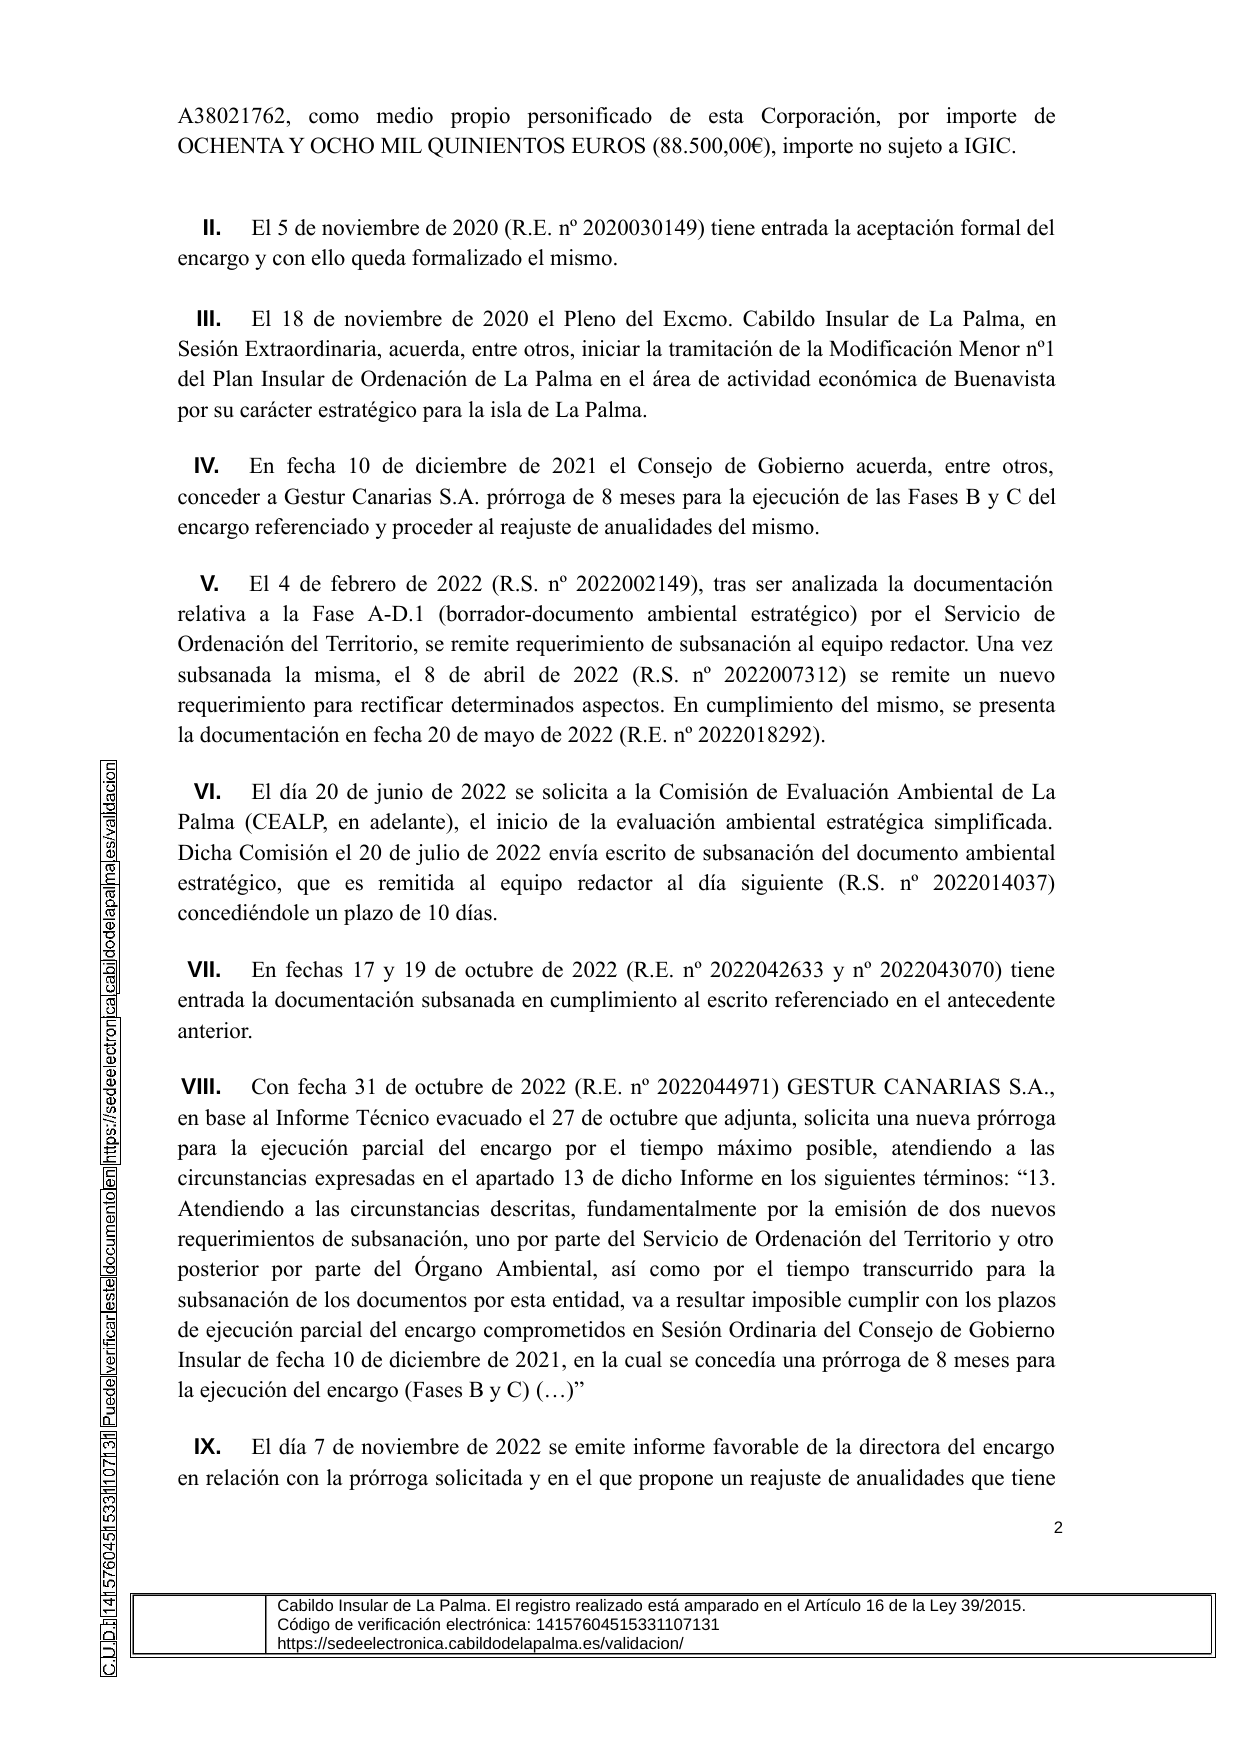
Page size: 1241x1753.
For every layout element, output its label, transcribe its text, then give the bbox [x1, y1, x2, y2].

text 2 [1054, 1518, 1088, 1537]
picture [101, 1596, 116, 1616]
picture [101, 1658, 116, 1676]
text requerimientos de subsanación, uno por parte del Servicio de Ordenación del Territorio y otro [177, 1226, 1080, 1251]
picture [101, 862, 119, 884]
text requerimiento para rectificar determinados aspectos. En cumplimiento del mismo, se presenta [177, 692, 1080, 718]
text Ordenación del Territorio, se remite requerimiento de subsanación al equipo redactor. Una vez [177, 632, 1080, 657]
picture [101, 1494, 116, 1530]
text IX. El día 7 de noviembre de 2022 se emite informe favorable de la directora del encargo [193, 1434, 1080, 1460]
picture [101, 761, 116, 813]
text subsanación de los documentos por esta entidad, va a resultar imposible cumplir con los plazos [177, 1287, 1080, 1312]
text posterior por parte del Órgano Ambiental, así como por el tiempo transcurrido para la [177, 1256, 1080, 1282]
text en base al Informe Técnico evacuado el 27 de octubre que adjunta, solicita una nueva prórroga [177, 1105, 1080, 1130]
picture [101, 1531, 116, 1595]
picture [101, 1432, 116, 1438]
text VI. El día 20 de junio de 2022 se solicita a la Comisión de Evaluación Ambiental de La [193, 779, 1080, 804]
picture [101, 1190, 116, 1275]
text estratégico, que es remitida al equipo redactor al día siguiente (R.S. nº 2022014037) [177, 870, 1080, 896]
picture [101, 1439, 116, 1456]
picture [101, 885, 119, 993]
picture [101, 961, 116, 995]
text del Plan Insular de Ordenación de La Palma en el área de actividad económica de Buenavista [177, 366, 1080, 392]
picture [101, 1487, 116, 1493]
picture [101, 1377, 116, 1426]
text Código de verificación electrónica: 14157604515331107131 [277, 1615, 1051, 1634]
picture [101, 996, 116, 1017]
picture [101, 1278, 116, 1311]
text III. El 18 de noviembre de 2020 el Pleno del Excmo. Cabildo Insular de La Palma, en [196, 306, 1080, 331]
text la ejecución del encargo (Fases B y C) (…)” [177, 1378, 1080, 1403]
picture [100, 1625, 117, 1641]
text relativa a la Fase A-D.1 (borrador-documento ambiental estratégico) por el Servicio de [177, 601, 1080, 627]
text circunstancias expresadas en el apartado 13 de dicho Informe en los siguientes términos: “13. [177, 1165, 1080, 1191]
picture [104, 1168, 116, 1188]
text encargo referenciado y proceder al reajuste de anualidades del mismo. [177, 514, 1080, 539]
text conceder a Gestur Canarias S.A. prórroga de 8 meses para la ejecución de las Fases B y C del [177, 484, 1080, 509]
text Palma (CEALP, en adelante), el inicio de la evaluación ambiental estratégica simplificada. [177, 809, 1080, 835]
text entrada la documentación subsanada en cumplimiento al escrito referenciado en el antecedente [177, 987, 1080, 1013]
text Insular de fecha 10 de diciembre de 2021, en la cual se concedía una prórroga de 8 meses para [177, 1347, 1080, 1373]
text Cabildo Insular de La Palma. El registro realizado está amparado en el Artículo 16 de la Ley 39/2015. [277, 1596, 1051, 1615]
text subsanada la misma, el 8 de abril de 2022 (R.S. nº 2022007312) se remite un nuevo [177, 662, 1080, 687]
text de ejecución parcial del encargo comprometidos en Sesión Ordinaria del Consejo de Gobierno [177, 1317, 1080, 1342]
text encargo y con ello queda formalizado el mismo. [177, 245, 1080, 271]
text concediéndole un plazo de 10 días. [177, 900, 1080, 926]
text Atendiendo a las circunstancias descritas, fundamentalmente por la emisión de dos nuevos [177, 1196, 1080, 1221]
text II. El 5 de noviembre de 2020 (R.E. nº 2020030149) tiene entrada la aceptación formal del [202, 215, 1080, 240]
picture [104, 1620, 116, 1624]
text por su carácter estratégico para la isla de La Palma. [177, 397, 1080, 422]
text https://sedeelectronica.cabildodelapalma.es/validacion/ [277, 1634, 1051, 1653]
text la documentación en fecha 20 de mayo de 2022 (R.E. nº 2022018292). [177, 722, 1080, 748]
text en relación con la prórroga solicitada y en el que propone un reajuste de anualidades que tiene [177, 1464, 1080, 1490]
picture [101, 1018, 120, 1164]
picture [101, 1313, 116, 1374]
picture [101, 1457, 116, 1486]
text anterior. [177, 1018, 1080, 1043]
text Dicha Comisión el 20 de julio de 2022 envía escrito de subsanación del documento ambiental [177, 840, 1080, 865]
text IV. En fecha 10 de diciembre de 2021 el Consejo de Gobierno acuerda, entre otros, [193, 453, 1080, 479]
text para la ejecución parcial del encargo por el tiempo máximo posible, atendiendo a las [177, 1135, 1080, 1161]
text OCHENTA Y OCHO MIL QUINIENTOS EUROS (88.500,00€), importe no sujeto a IGIC. [177, 133, 1080, 159]
picture [101, 1642, 116, 1657]
picture [101, 814, 116, 861]
picture [131, 1594, 1215, 1657]
text V. El 4 de febrero de 2022 (R.S. nº 2022002149), tras ser analizada la documentación [200, 571, 1080, 596]
text A38021762, como medio propio personificado de esta Corporación, por importe de [177, 103, 1080, 128]
text VIII. Con fecha 31 de octubre de 2022 (R.E. nº 2022044971) GESTUR CANARIAS S.A., [181, 1074, 1080, 1100]
text Sesión Extraordinaria, acuerda, entre otros, iniciar la tramitación de la Modificación Menor nº1 [177, 336, 1080, 362]
text VII. En fechas 17 y 19 de octubre de 2022 (R.E. nº 2022042633 y nº 2022043070) tiene [187, 957, 1080, 983]
